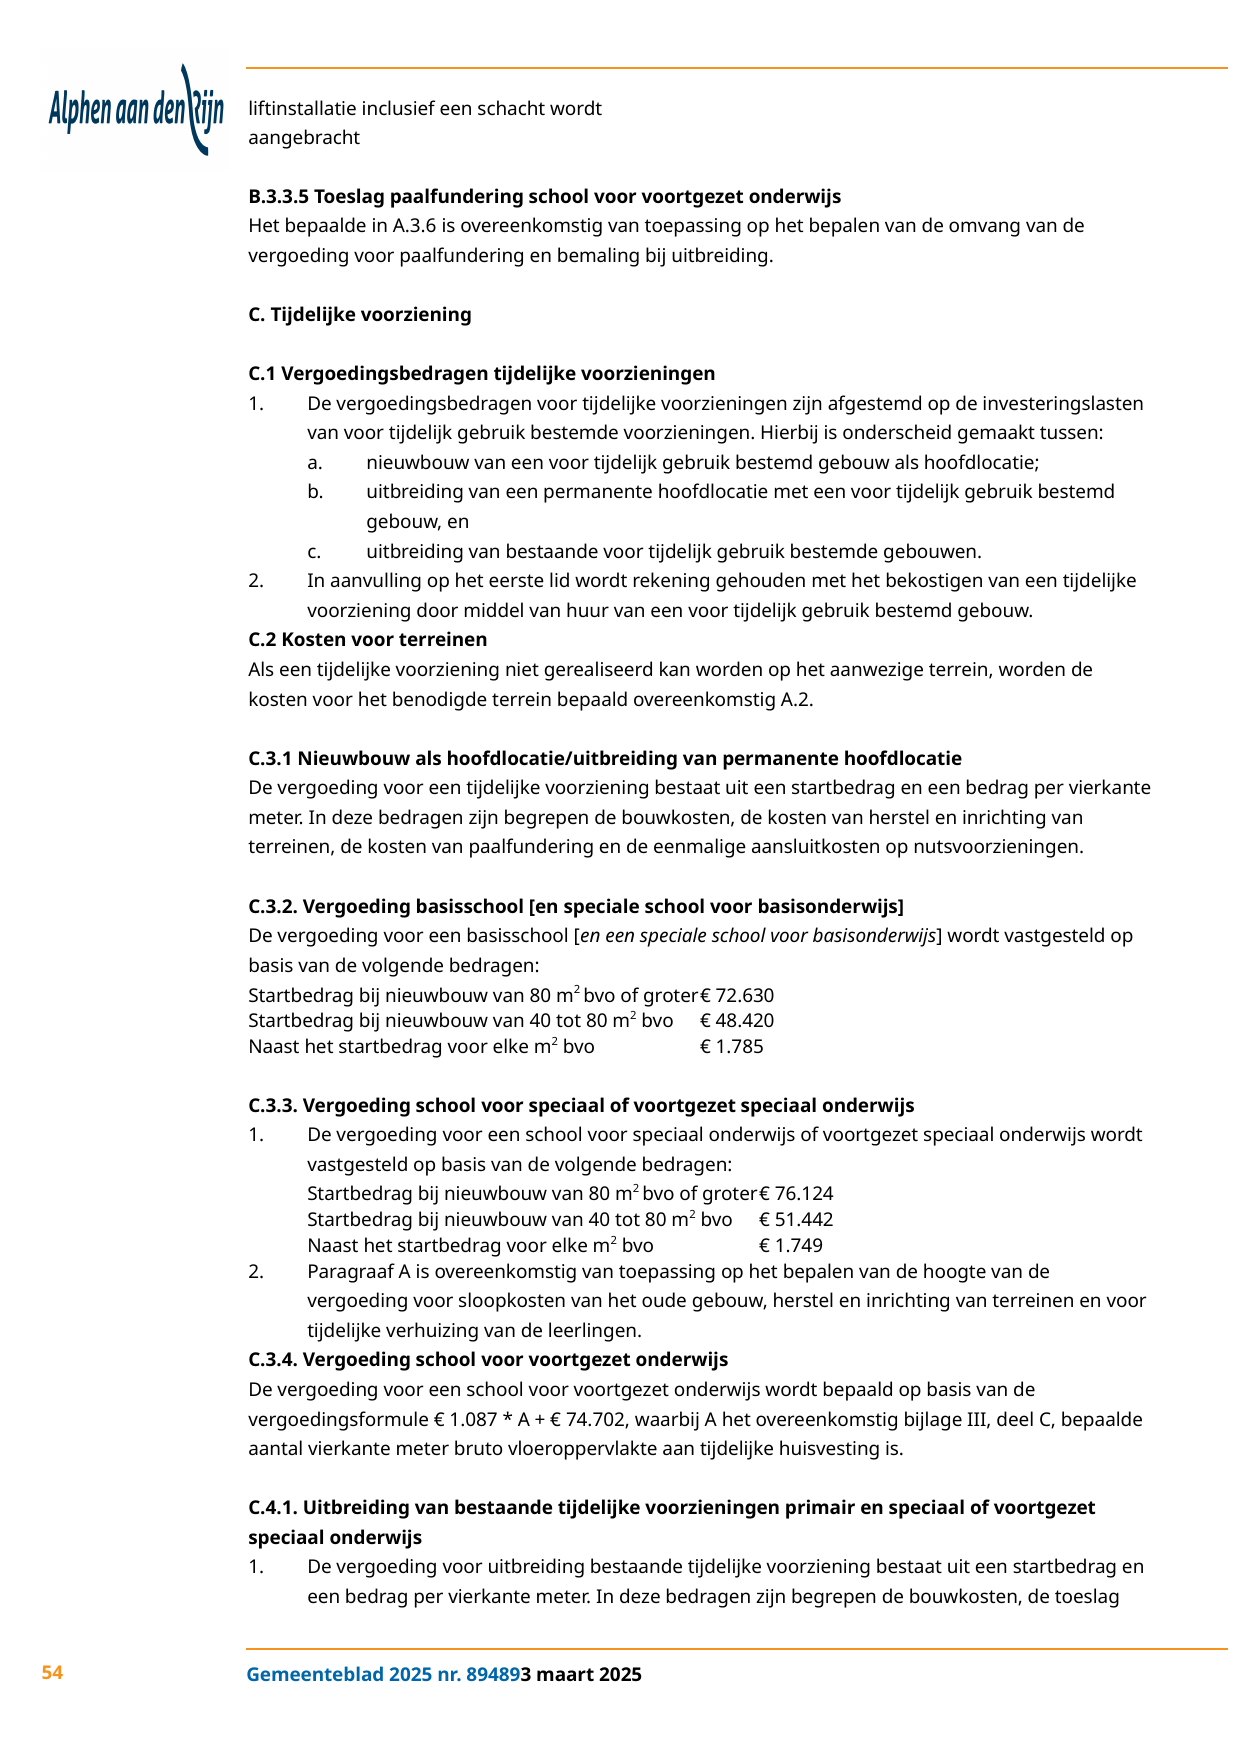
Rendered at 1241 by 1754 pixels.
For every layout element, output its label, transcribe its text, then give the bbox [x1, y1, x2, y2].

table_cell Startbedrag bij nieuwbouw van 40 tot 80 m2 bvo [248, 1008, 700, 1033]
list uitbreiding van bestaande voor tijdelijk gebruik bestemde gebouwen. [307, 538, 1152, 564]
text C.3.4. Vergoeding school voor voortgezet onderwijs [248, 1347, 1152, 1372]
text Het bepaalde in A.3.6 is overeenkomstig van toepassing op het bepalen van de omvang van de vergoeding voor paalfundering en bemaling bij uitbreiding. [248, 212, 1152, 268]
list De vergoedingsbedragen voor tijdelijke voorzieningen zijn afgestemd op de investeringslasten van voor tijdelijk gebruik bestemde voorzieningen. Hierbij is onderscheid gemaakt tussen: [248, 390, 1152, 445]
picture [41, 47, 231, 172]
table_header € 72.630 [700, 982, 1152, 1007]
list uitbreiding van een permanente hoofdlocatie met een voor tijdelijk gebruik bestemd gebouw, en [307, 479, 1152, 534]
table_cell Startbedrag bij nieuwbouw van 40 tot 80 m2 bvo [307, 1206, 759, 1232]
table_cell € 48.420 [700, 1008, 1152, 1033]
table_cell € 1.749 [759, 1232, 1211, 1258]
list nieuwbouw van een voor tijdelijk gebruik bestemd gebouw als hoofdlocatie; [307, 449, 1152, 475]
table_cell Naast het startbedrag voor elke m2 bvo [248, 1033, 700, 1059]
text C.1 Vergoedingsbedragen tijdelijke voorzieningen [248, 360, 1152, 386]
text De vergoeding voor een basisschool [en een speciale school voor basisonderwijs] wordt vastgesteld op basis van de volgende bedragen: [248, 922, 1152, 978]
text C.2 Kosten voor terreinen [248, 627, 1152, 652]
table_cell Naast het startbedrag voor elke m2 bvo [307, 1232, 759, 1258]
list In aanvulling op het eerste lid wordt rekening gehouden met het bekostigen van een tijdelijke voorziening door middel van huur van een voor tijdelijk gebruik bestemd gebouw. [248, 567, 1152, 623]
table_cell € 1.785 [700, 1033, 1152, 1059]
list De vergoeding voor uitbreiding bestaande tijdelijke voorziening bestaat uit een startbedrag en een bedrag per vierkante meter. In deze bedragen zijn begrepen de bouwkosten, de toeslag [248, 1554, 1152, 1609]
list Paragraaf A is overeenkomstig van toepassing op het bepalen van de hoogte van de vergoeding voor sloopkosten van het oude gebouw, herstel en inrichting van terreinen en voor tijdelijke verhuizing van de leerlingen. [248, 1258, 1152, 1343]
text De vergoeding voor een tijdelijke voorziening bestaat uit een startbedrag en een bedrag per vierkante meter. In deze bedragen zijn begrepen de bouwkosten, de kosten van herstel en inrichting van terreinen, de kosten van paalfundering en de eenmalige aansluitkosten op nutsvoorzieningen. [248, 774, 1152, 859]
table_header Startbedrag bij nieuwbouw van 80 m2 bvo of groter [248, 982, 700, 1007]
text De vergoeding voor een school voor voortgezet onderwijs wordt bepaald op basis van de vergoedingsformule € 1.087 * A + € 74.702, waarbij A het overeenkomstig bijlage III, deel C, bepaalde aantal vierkante meter bruto vloeroppervlakte aan tijdelijke huisvesting is. [248, 1376, 1152, 1461]
text B.3.3.5 Toeslag paalfundering school voor voortgezet onderwijs [248, 183, 1152, 209]
text C. Tijdelijke voorziening [248, 301, 1152, 327]
table_header Startbedrag bij nieuwbouw van 80 m2 bvo of groter [307, 1181, 759, 1206]
text C.4.1. Uitbreiding van bestaande tijdelijke voorzieningen primair en speciaal of voortgezet speciaal onderwijs [248, 1494, 1152, 1550]
text Als een tijdelijke voorziening niet gerealiseerd kan worden op het aanwezige terrein, worden de kosten voor het benodigde terrein bepaald overeenkomstig A.2. [248, 656, 1152, 712]
table_cell liftinstallatie inclusief een schacht wordt aangebracht [248, 95, 700, 150]
text C.3.2. Vergoeding basisschool [en speciale school voor basisonderwijs] [248, 893, 1152, 919]
table_header € 76.124 [759, 1181, 1211, 1206]
list De vergoeding voor een school voor speciaal onderwijs of voortgezet speciaal onderwijs wordt vastgesteld op basis van de volgende bedragen: [248, 1121, 1152, 1177]
table_cell [700, 95, 1152, 150]
table_cell € 51.442 [759, 1206, 1211, 1232]
text C.3.3. Vergoeding school voor speciaal of voortgezet speciaal onderwijs [248, 1092, 1152, 1117]
text C.3.1 Nieuwbouw als hoofdlocatie/uitbreiding van permanente hoofdlocatie [248, 745, 1152, 771]
